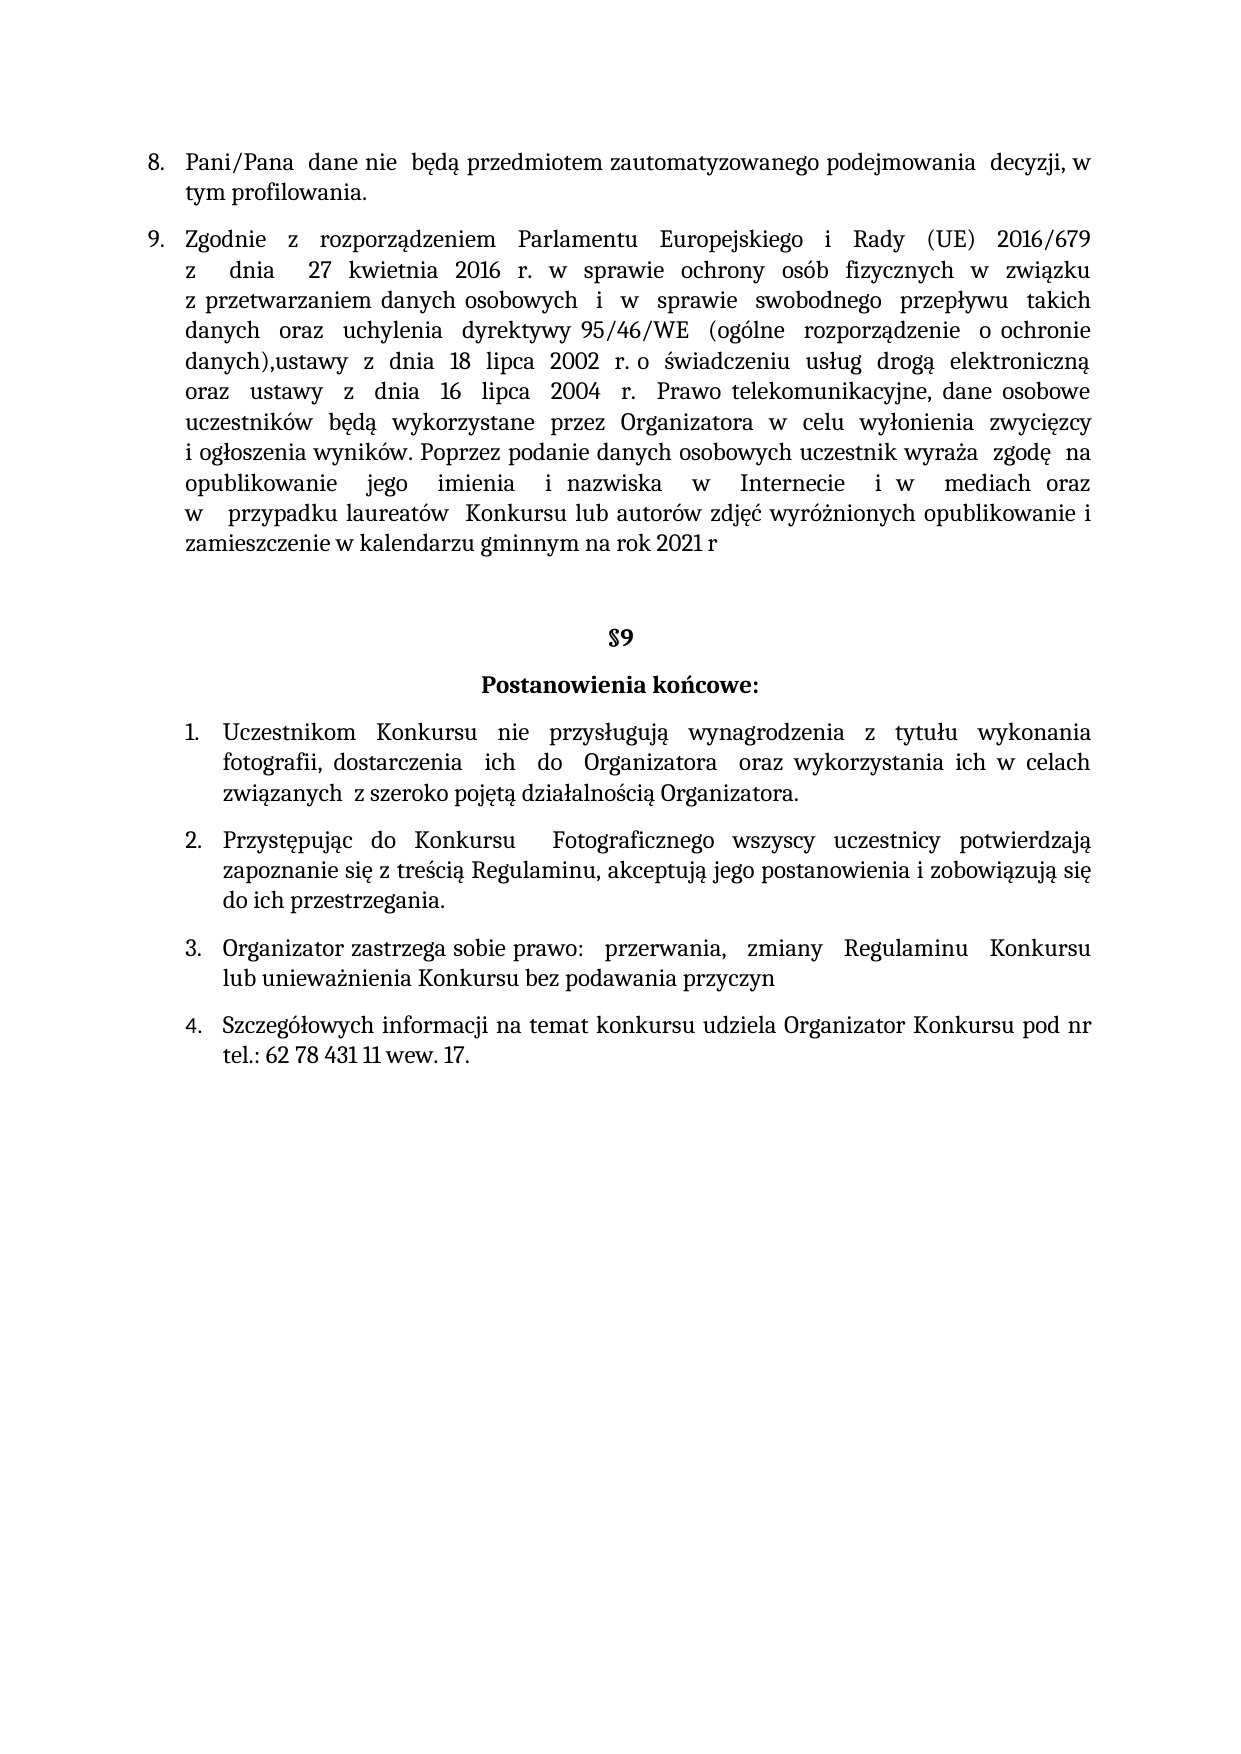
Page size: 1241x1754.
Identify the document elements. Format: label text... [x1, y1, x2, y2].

list Zgodnie z rozporządzeniem Parlamentu Europejskiego i Rady (UE) 2016/679 z dnia 27 kwietnia 2016 r. w sprawie ochrony osób fizycznych w związku z przetwarzaniem danych osobowych i w sprawie swobodnego przepływu takich danych oraz uchylenia dyrektywy 95/46/WE (ogólne rozporządzenie o ochronie danych),ustawy z dnia 18 lipca 2002 r. o świadczeniu usług drogą elektroniczną oraz ustawy z dnia 16 lipca 2004 r. Prawo telekomunikacyjne, dane osobowe uczestników będą wykorzystane przez Organizatora w celu wyłonienia zwycięzcy i ogłoszenia wyników. Poprzez podanie danych osobowych uczestnik wyraża zgodę na opublikowanie jego imienia i nazwiska w Internecie i w mediach oraz w przypadku laureatów Konkursu lub autorów zdjęć wyróżnionych opublikowanie i zamieszczenie w kalendarzu gminnym na rok 2021 r [148, 225, 1093, 558]
list Pani/Pana dane nie będą przedmiotem zautomatyzowanego podejmowania decyzji, w tym profilowania. [148, 148, 1093, 207]
list Uczestnikom Konkursu nie przysługują wynagrodzenia z tytułu wykonania fotografii, dostarczenia ich do Organizatora oraz wykorzystania ich w celach związanych z szeroko pojętą działalnością Organizatora. [185, 718, 1093, 807]
list Szczegółowych informacji na temat konkursu udziela Organizator Konkursu pod nr tel.: 62 78 431 11 wew. 17. [185, 1011, 1093, 1070]
list Organizator zastrzega sobie prawo: przerwania, zmiany Regulaminu Konkursu lub unieważnienia Konkursu bez podawania przyczyn [185, 933, 1093, 993]
text §9 [148, 623, 1093, 652]
list Przystępując do Konkursu Fotograficznego wszyscy uczestnicy potwierdzają zapoznanie się z treścią Regulaminu, akceptują jego postanowienia i zobowiązują się do ich przestrzegania. [185, 826, 1093, 915]
text Postanowienia końcowe: [148, 671, 1093, 699]
